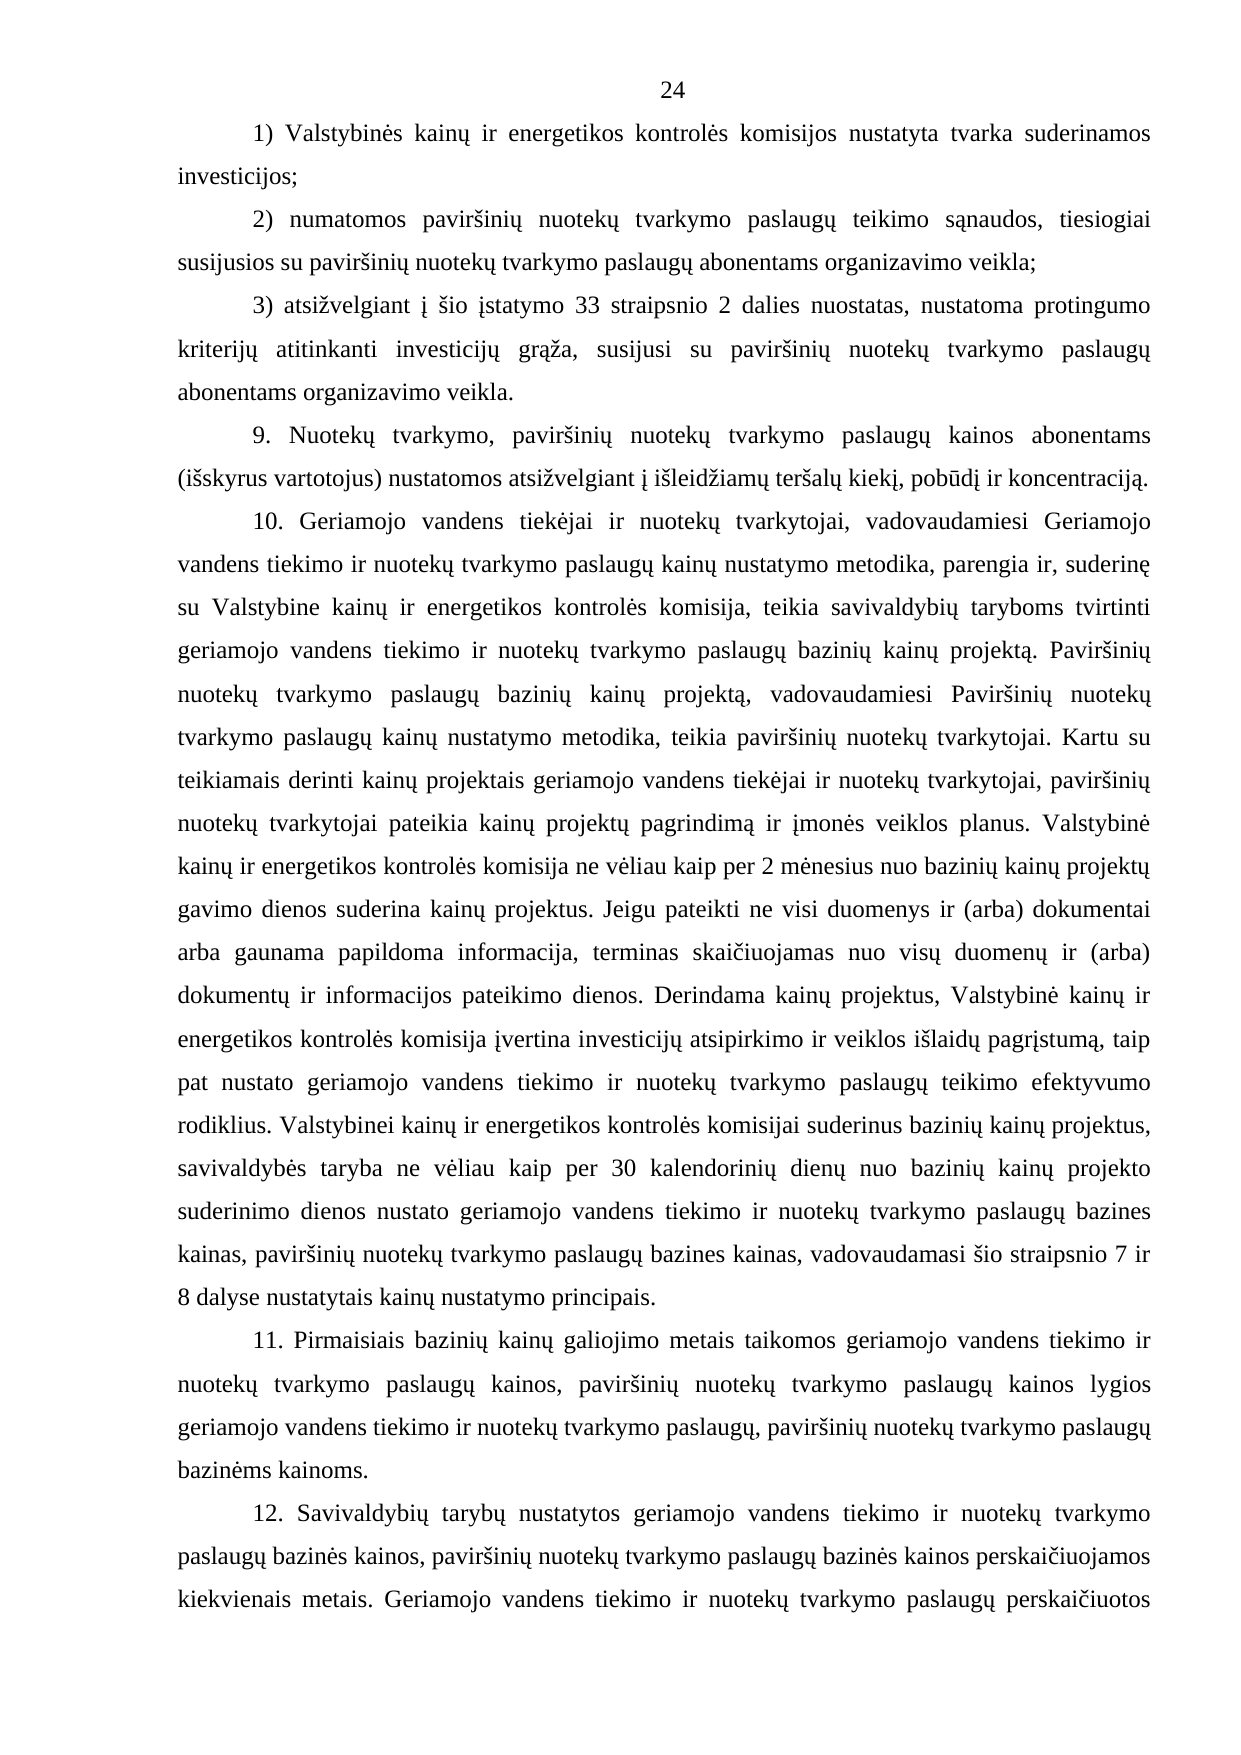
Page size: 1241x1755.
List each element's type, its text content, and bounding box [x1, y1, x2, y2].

text 11. Pirmaisiais bazinių kainų galiojimo metais taikomos geriamojo vandens tiekimo ir nuotekų tvarkymo paslaugų kainos, paviršinių nuotekų tvarkymo paslaugų kainos lygios geriamojo vandens tiekimo ir nuotekų tvarkymo paslaugų, paviršinių nuotekų tvarkymo paslaugų bazinėms kainoms. [177, 1326, 1152, 1484]
text 9. Nuotekų tvarkymo, paviršinių nuotekų tvarkymo paslaugų kainos abonentams (išskyrus vartotojus) nustatomos atsižvelgiant į išleidžiamų teršalų kiekį, pobūdį ir koncentraciją. [177, 420, 1152, 492]
text 3) atsižvelgiant į šio įstatymo 33 straipsnio 2 dalies nuostatas, nustatoma protingumo kriterijų atitinkanti investicijų grąža, susijusi su paviršinių nuotekų tvarkymo paslaugų abonentams organizavimo veikla. [177, 291, 1152, 406]
text 2) numatomos paviršinių nuotekų tvarkymo paslaugų teikimo sąnaudos, tiesiogiai susijusios su paviršinių nuotekų tvarkymo paslaugų abonentams organizavimo veikla; [177, 204, 1152, 276]
text 1) Valstybinės kainų ir energetikos kontrolės komisijos nustatyta tvarka suderinamos investicijos; [177, 118, 1152, 190]
text 10. Geriamojo vandens tiekėjai ir nuotekų tvarkytojai, vadovaudamiesi Geriamojo vandens tiekimo ir nuotekų tvarkymo paslaugų kainų nustatymo metodika, parengia ir, suderinę su Valstybine kainų ir energetikos kontrolės komisija, teikia savivaldybių taryboms tvirtinti geriamojo vandens tiekimo ir nuotekų tvarkymo paslaugų bazinių kainų projektą. Paviršinių nuotekų tvarkymo paslaugų bazinių kainų projektą, vadovaudamiesi Paviršinių nuotekų tvarkymo paslaugų kainų nustatymo metodika, teikia paviršinių nuotekų tvarkytojai. Kartu su teikiamais derinti kainų projektais geriamojo vandens tiekėjai ir nuotekų tvarkytojai, paviršinių nuotekų tvarkytojai pateikia kainų projektų pagrindimą ir įmonės veiklos planus. Valstybinė kainų ir energetikos kontrolės komisija ne vėliau kaip per 2 mėnesius nuo bazinių kainų projektų gavimo dienos suderina kainų projektus. Jeigu pateikti ne visi duomenys ir (arba) dokumentai arba gaunama papildoma informacija, terminas skaičiuojamas nuo visų duomenų ir (arba) dokumentų ir informacijos pateikimo dienos. Derindama kainų projektus, Valstybinė kainų ir energetikos kontrolės komisija įvertina investicijų atsipirkimo ir veiklos išlaidų pagrįstumą, taip pat nustato geriamojo vandens tiekimo ir nuotekų tvarkymo paslaugų teikimo efektyvumo rodiklius. Valstybinei kainų ir energetikos kontrolės komisijai suderinus bazinių kainų projektus, savivaldybės taryba ne vėliau kaip per 30 kalendorinių dienų nuo bazinių kainų projekto suderinimo dienos nustato geriamojo vandens tiekimo ir nuotekų tvarkymo paslaugų bazines kainas, paviršinių nuotekų tvarkymo paslaugų bazines kainas, vadovaudamasi šio straipsnio 7 ir 8 dalyse nustatytais kainų nustatymo principais. [177, 506, 1152, 1311]
text 12. Savivaldybių tarybų nustatytos geriamojo vandens tiekimo ir nuotekų tvarkymo paslaugų bazinės kainos, paviršinių nuotekų tvarkymo paslaugų bazinės kainos perskaičiuojamos kiekvienais metais. Geriamojo vandens tiekimo ir nuotekų tvarkymo paslaugų perskaičiuotos [177, 1498, 1152, 1613]
